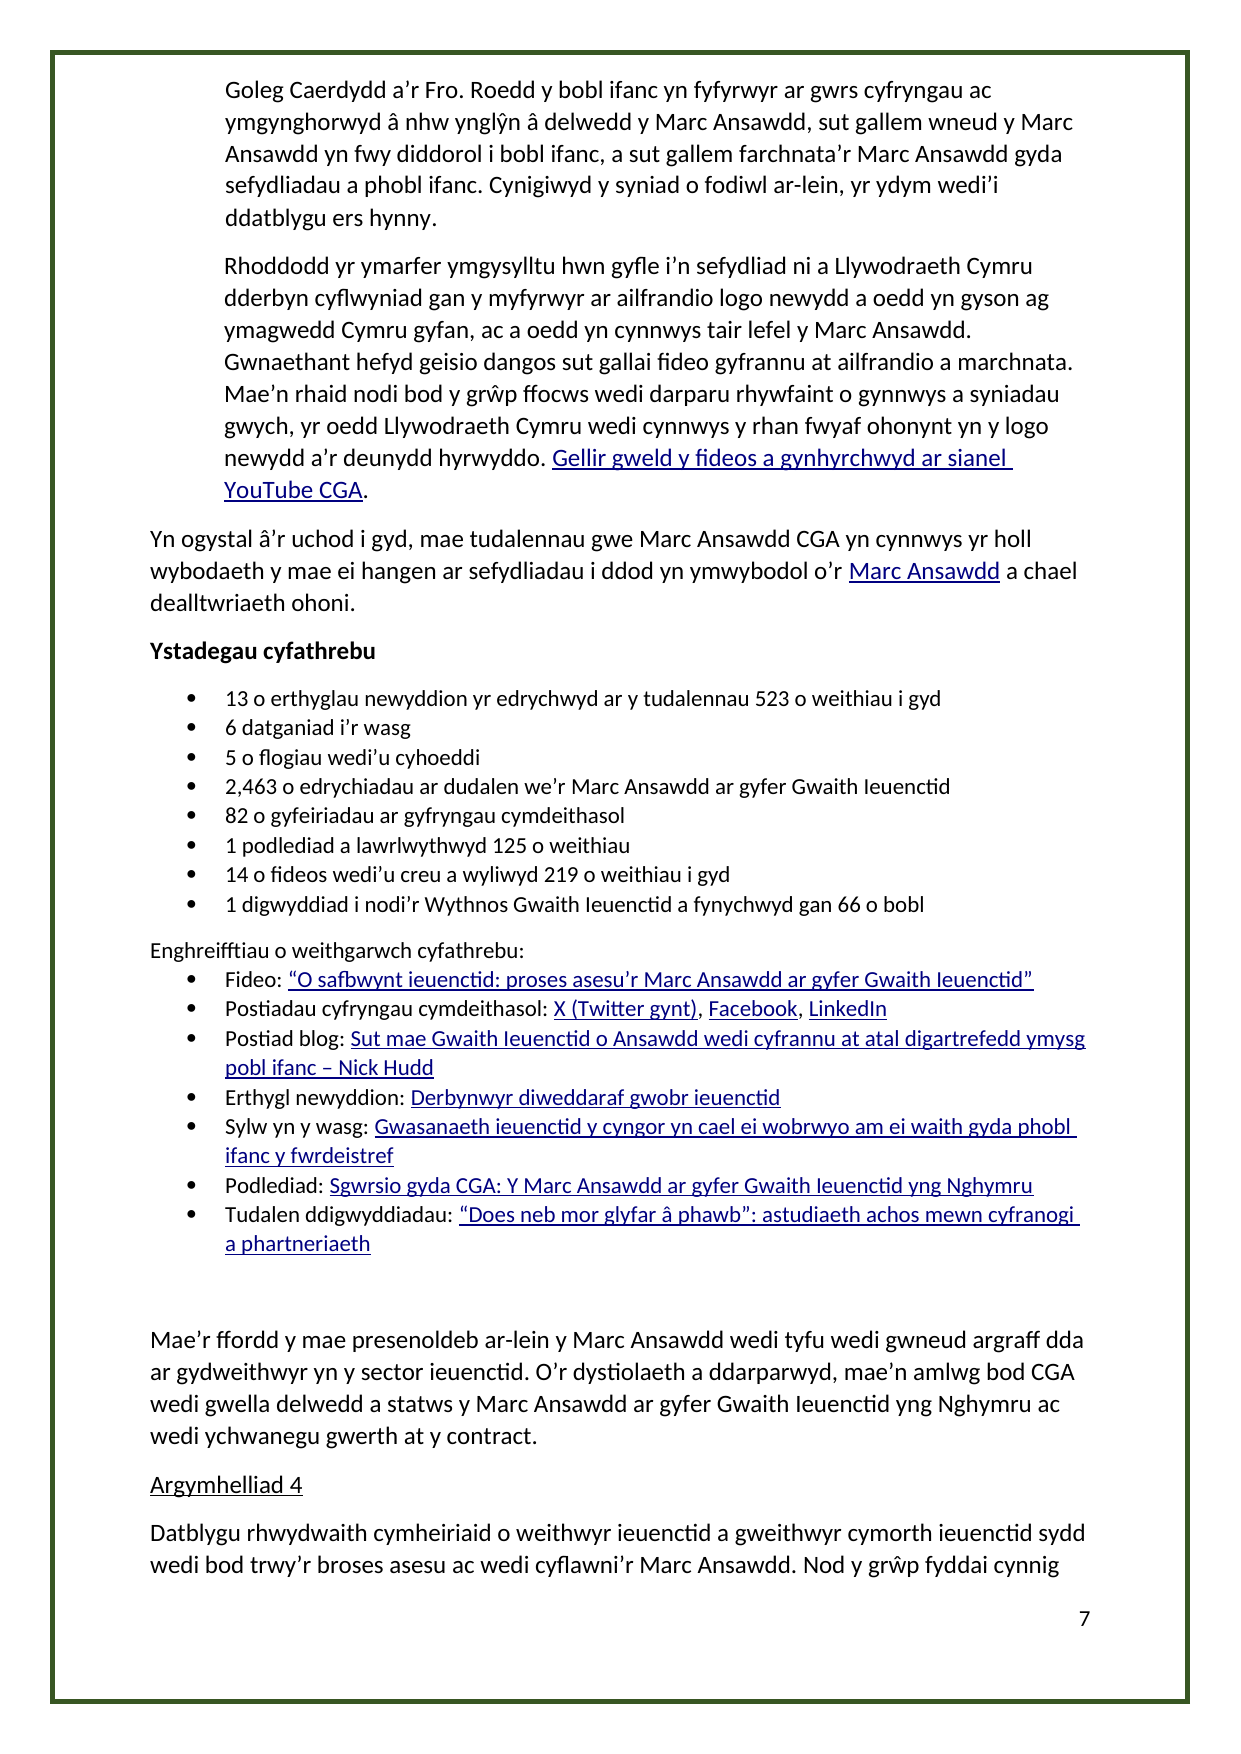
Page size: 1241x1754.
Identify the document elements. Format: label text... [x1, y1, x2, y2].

text Yn ogystal â’r uchod i gyd, mae tudalennau gwe Marc Ansawdd CGA yn cynnwys yr holl wybodaeth y mae ei hangen ar sefydliadau i ddod yn ymwybodol o’r Marc Ansawdd a chael dealltwriaeth ohoni. [150, 523, 1090, 617]
list 5 o flogiau wedi’u cyhoeddi [187, 743, 1090, 771]
list 1 digwyddiad i nodi’r Wythnos Gwaith Ieuenctid a fynychwyd gan 66 o bobl [187, 890, 1090, 918]
list 13 o erthyglau newyddion yr edrychwyd ar y tudalennau 523 o weithiau i gyd [187, 684, 1090, 712]
list Tudalen ddigwyddiadau: “Does neb mor glyfar â phawb”: astudiaeth achos mewn cyfranogi a phartneriaeth [187, 1200, 1090, 1257]
list 1 podlediad a lawrlwythwyd 125 o weithiau [187, 831, 1090, 859]
list 2,463 o edrychiadau ar dudalen we’r Marc Ansawdd ar gyfer Gwaith Ieuenctid [187, 772, 1090, 800]
list Postiadau cyfryngau cymdeithasol: X (Twitter gynt), Facebook, LinkedIn [187, 994, 1090, 1022]
list 14 o fideos wedi’u creu a wyliwyd 219 o weithiau i gyd [187, 860, 1090, 888]
list Postiad blog: Sut mae Gwaith Ieuenctid o Ansawdd wedi cyfrannu at atal digartrefedd ymysg pobl ifanc – Nick Hudd [187, 1024, 1090, 1081]
text Mae’r ffordd y mae presenoldeb ar-lein y Marc Ansawdd wedi tyfu wedi gwneud argraff dda ar gydweithwyr yn y sector ieuenctid. O’r dystiolaeth a ddarparwyd, mae’n amlwg bod CGA wedi gwella delwedd a statws y Marc Ansawdd ar gyfer Gwaith Ieuenctid yng Nghymru ac wedi ychwanegu gwerth at y contract. [150, 1324, 1090, 1451]
list Podlediad: Sgwrsio gyda CGA: Y Marc Ansawdd ar gyfer Gwaith Ieuenctid yng Nghymru [187, 1171, 1090, 1199]
list Sylw yn y wasg: Gwasanaeth ieuenctid y cyngor yn cael ei wobrwyo am ei waith gyda phobl ifanc y fwrdeistref [187, 1112, 1090, 1169]
text Rhoddodd yr ymarfer ymgysylltu hwn gyfle i’n sefydliad ni a Llywodraeth Cymru dderbyn cyflwyniad gan y myfyrwyr ar ailfrandio logo newydd a oedd yn gyson ag ymagwedd Cymru gyfan, ac a oedd yn cynnwys tair lefel y Marc Ansawdd. Gwnaethant hefyd geisio dangos sut gallai fideo gyfrannu at ailfrandio a marchnata. Mae’n rhaid nodi bod y grŵp ffocws wedi darparu rhywfaint o gynnwys a syniadau gwych, yr oedd Llywodraeth Cymru wedi cynnwys y rhan fwyaf ohonynt yn y logo newydd a’r deunydd hyrwyddo. Gellir gweld y fideos a gynhyrchwyd ar sianel YouTube CGA. [224, 250, 1090, 505]
list 6 datganiad i’r wasg [187, 713, 1090, 741]
text Argymhelliad 4 [150, 1469, 1090, 1499]
list 82 o gyfeiriadau ar gyfryngau cymdeithasol [187, 802, 1090, 829]
list Goleg Caerdydd a’r Fro. Roedd y bobl ifanc yn fyfyrwyr ar gwrs cyfryngau ac ymgynghorwyd â nhw ynglŷn â delwedd y Marc Ansawdd, sut gallem wneud y Marc Ansawdd yn fwy diddorol i bobl ifanc, a sut gallem farchnata’r Marc Ansawdd gyda sefydliadau a phobl ifanc. Cynigiwyd y syniad o fodiwl ar-lein, yr ydym wedi’i ddatblygu ers hynny. [187, 74, 1090, 232]
text Datblygu rhwydwaith cymheiriaid o weithwyr ieuenctid a gweithwyr cymorth ieuenctid sydd wedi bod trwy’r broses asesu ac wedi cyflawni’r Marc Ansawdd. Nod y grŵp fyddai cynnig [150, 1517, 1090, 1580]
text Ystadegau cyfathrebu [150, 635, 1090, 666]
text Enghreifftiau o weithgarwch cyfathrebu: [150, 936, 1090, 964]
list Fideo: “O safbwynt ieuenctid: proses asesu’r Marc Ansawdd ar gyfer Gwaith Ieuenctid” [187, 965, 1090, 993]
list Erthygl newyddion: Derbynwyr diweddaraf gwobr ieuenctid [187, 1083, 1090, 1111]
